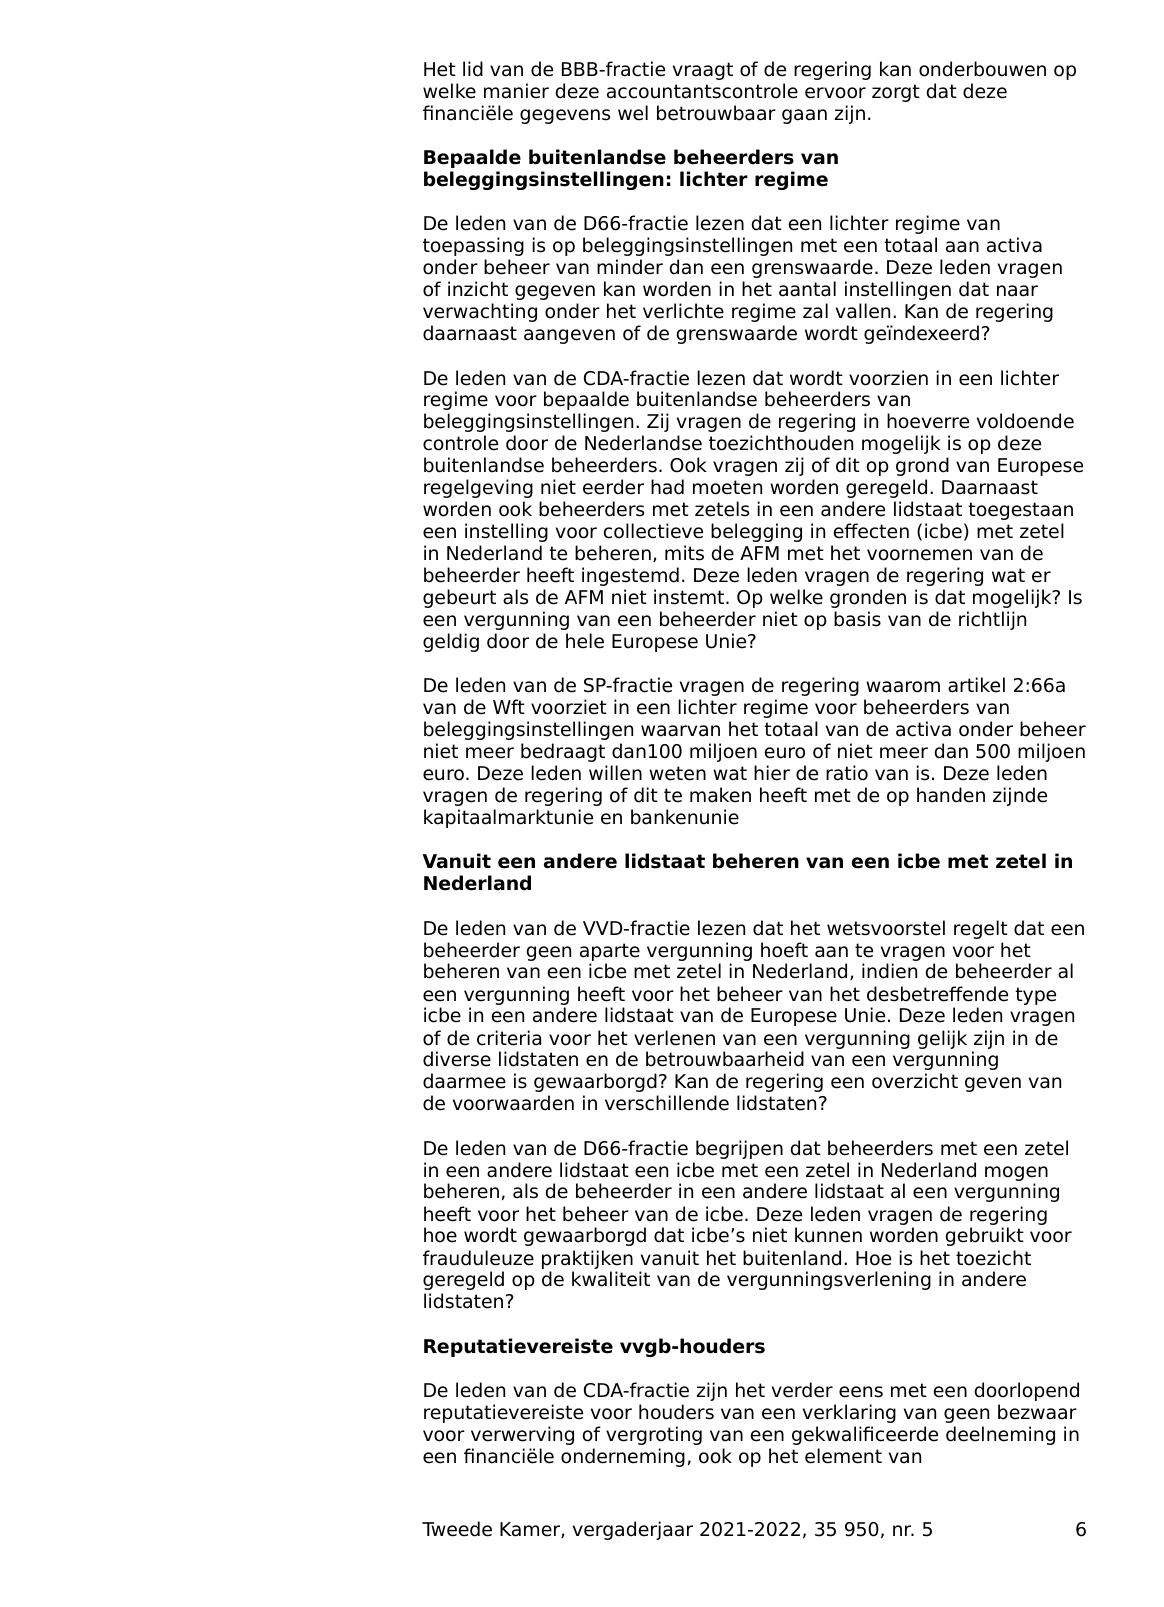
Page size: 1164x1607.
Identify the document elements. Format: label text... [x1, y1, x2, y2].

text De leden van de SP-fractie vragen de regering waarom artikel 2:66a van de Wft voorziet in een lichter regime voor beheerders van beleggingsinstellingen waarvan het totaal van de activa onder beheer niet meer bedraagt dan100 miljoen euro of niet meer dan 500 miljoen euro. Deze leden willen weten wat hier de ratio van is. Deze leden vragen de regering of dit te maken heeft met de op handen zijnde kapitaalmarktunie en bankenunie [422, 675, 1087, 829]
text Het lid van de BBB-fractie vraagt of de regering kan onderbouwen op welke manier deze accountantscontrole ervoor zorgt dat deze financiële gegevens wel betrouwbaar gaan zijn. [422, 59, 1087, 125]
text De leden van de CDA-fractie zijn het verder eens met een doorlopend reputatievereiste voor houders van een verklaring van geen bezwaar voor verwerving of vergroting van een gekwalificeerde deelneming in een financiële onderneming, ook op het element van [422, 1380, 1087, 1468]
text De leden van de D66-fractie lezen dat een lichter regime van toepassing is op beleggingsinstellingen met een totaal aan activa onder beheer van minder dan een grenswaarde. Deze leden vragen of inzicht gegeven kan worden in het aantal instellingen dat naar verwachting onder het verlichte regime zal vallen. Kan de regering daarnaast aangeven of de grenswaarde wordt geïndexeerd? [422, 213, 1087, 345]
subtitle Reputatievereiste vvgb-houders [422, 1336, 1087, 1357]
subtitle Bepaalde buitenlandse beheerders van beleggingsinstellingen: lichter regime [422, 147, 1087, 191]
text De leden van de VVD-fractie lezen dat het wetsvoorstel regelt dat een beheerder geen aparte vergunning hoeft aan te vragen voor het beheren van een icbe met zetel in Nederland, indien de beheerder al een vergunning heeft voor het beheer van het desbetreffende type icbe in een andere lidstaat van de Europese Unie. Deze leden vragen of de criteria voor het verlenen van een vergunning gelijk zijn in de diverse lidstaten en de betrouwbaarheid van een vergunning daarmee is gewaarborgd? Kan de regering een overzicht geven van de voorwaarden in verschillende lidstaten? [422, 917, 1087, 1115]
text De leden van de D66-fractie begrijpen dat beheerders met een zetel in een andere lidstaat een icbe met een zetel in Nederland mogen beheren, als de beheerder in een andere lidstaat al een vergunning heeft voor het beheer van de icbe. Deze leden vragen de regering hoe wordt gewaarborgd dat icbe’s niet kunnen worden gebruikt voor frauduleuze praktijken vanuit het buitenland. Hoe is het toezicht geregeld op de kwaliteit van de vergunningsverlening in andere lidstaten? [422, 1137, 1087, 1313]
text De leden van de CDA-fractie lezen dat wordt voorzien in een lichter regime voor bepaalde buitenlandse beheerders van beleggingsinstellingen. Zij vragen de regering in hoeverre voldoende controle door de Nederlandse toezichthouden mogelijk is op deze buitenlandse beheerders. Ook vragen zij of dit op grond van Europese regelgeving niet eerder had moeten worden geregeld. Daarnaast worden ook beheerders met zetels in een andere lidstaat toegestaan een instelling voor collectieve belegging in effecten (icbe) met zetel in Nederland te beheren, mits de AFM met het voornemen van de beheerder heeft ingestemd. Deze leden vragen de regering wat er gebeurt als de AFM niet instemt. Op welke gronden is dat mogelijk? Is een vergunning van een beheerder niet op basis van de richtlijn geldig door de hele Europese Unie? [422, 367, 1087, 653]
subtitle Vanuit een andere lidstaat beheren van een icbe met zetel in Nederland [422, 851, 1087, 895]
